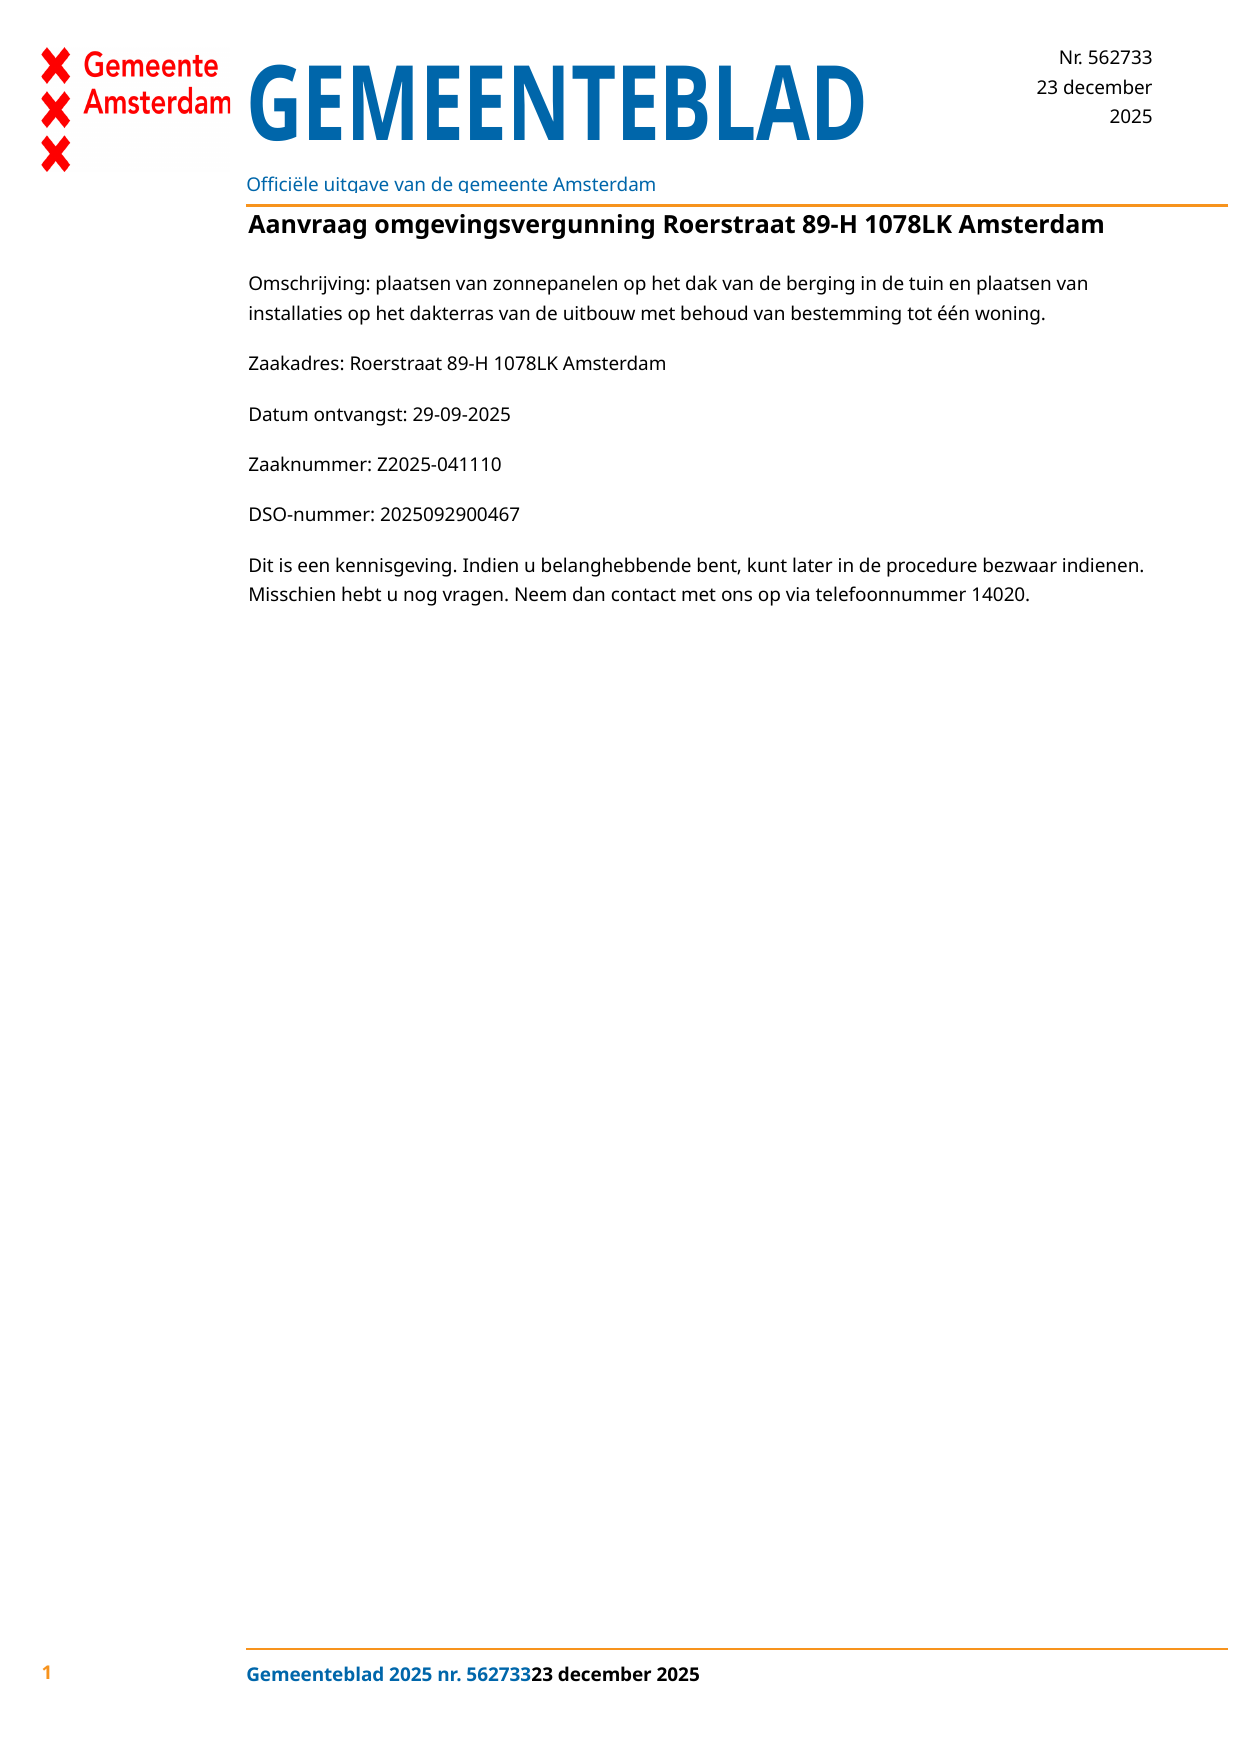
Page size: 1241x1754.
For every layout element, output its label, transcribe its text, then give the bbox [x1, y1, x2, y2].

text Aanvraag omgevingsvergunning Roerstraat 89-H 1078LK Amsterdam [248, 207, 1152, 241]
text Datum ontvangst: 29-09-2025 [248, 401, 1152, 426]
text DSO-nummer: 2025092900467 [248, 502, 1152, 527]
text Zaaknummer: Z2025-041110 [248, 451, 1152, 477]
text Zaakadres: Roerstraat 89-H 1078LK Amsterdam [248, 350, 1152, 376]
text Omschrijving: plaatsen van zonnepanelen op het dak van de berging in de tuin en plaatsen van installaties op het dakterras van de uitbouw met behoud van bestemming tot één woning. [248, 270, 1152, 326]
text Dit is een kennisgeving. Indien u belanghebbende bent, kunt later in de procedure bezwaar indienen. Misschien hebt u nog vragen. Neem dan contact met ons op via telefoonnummer 14020. [248, 552, 1152, 607]
picture [41, 47, 231, 172]
